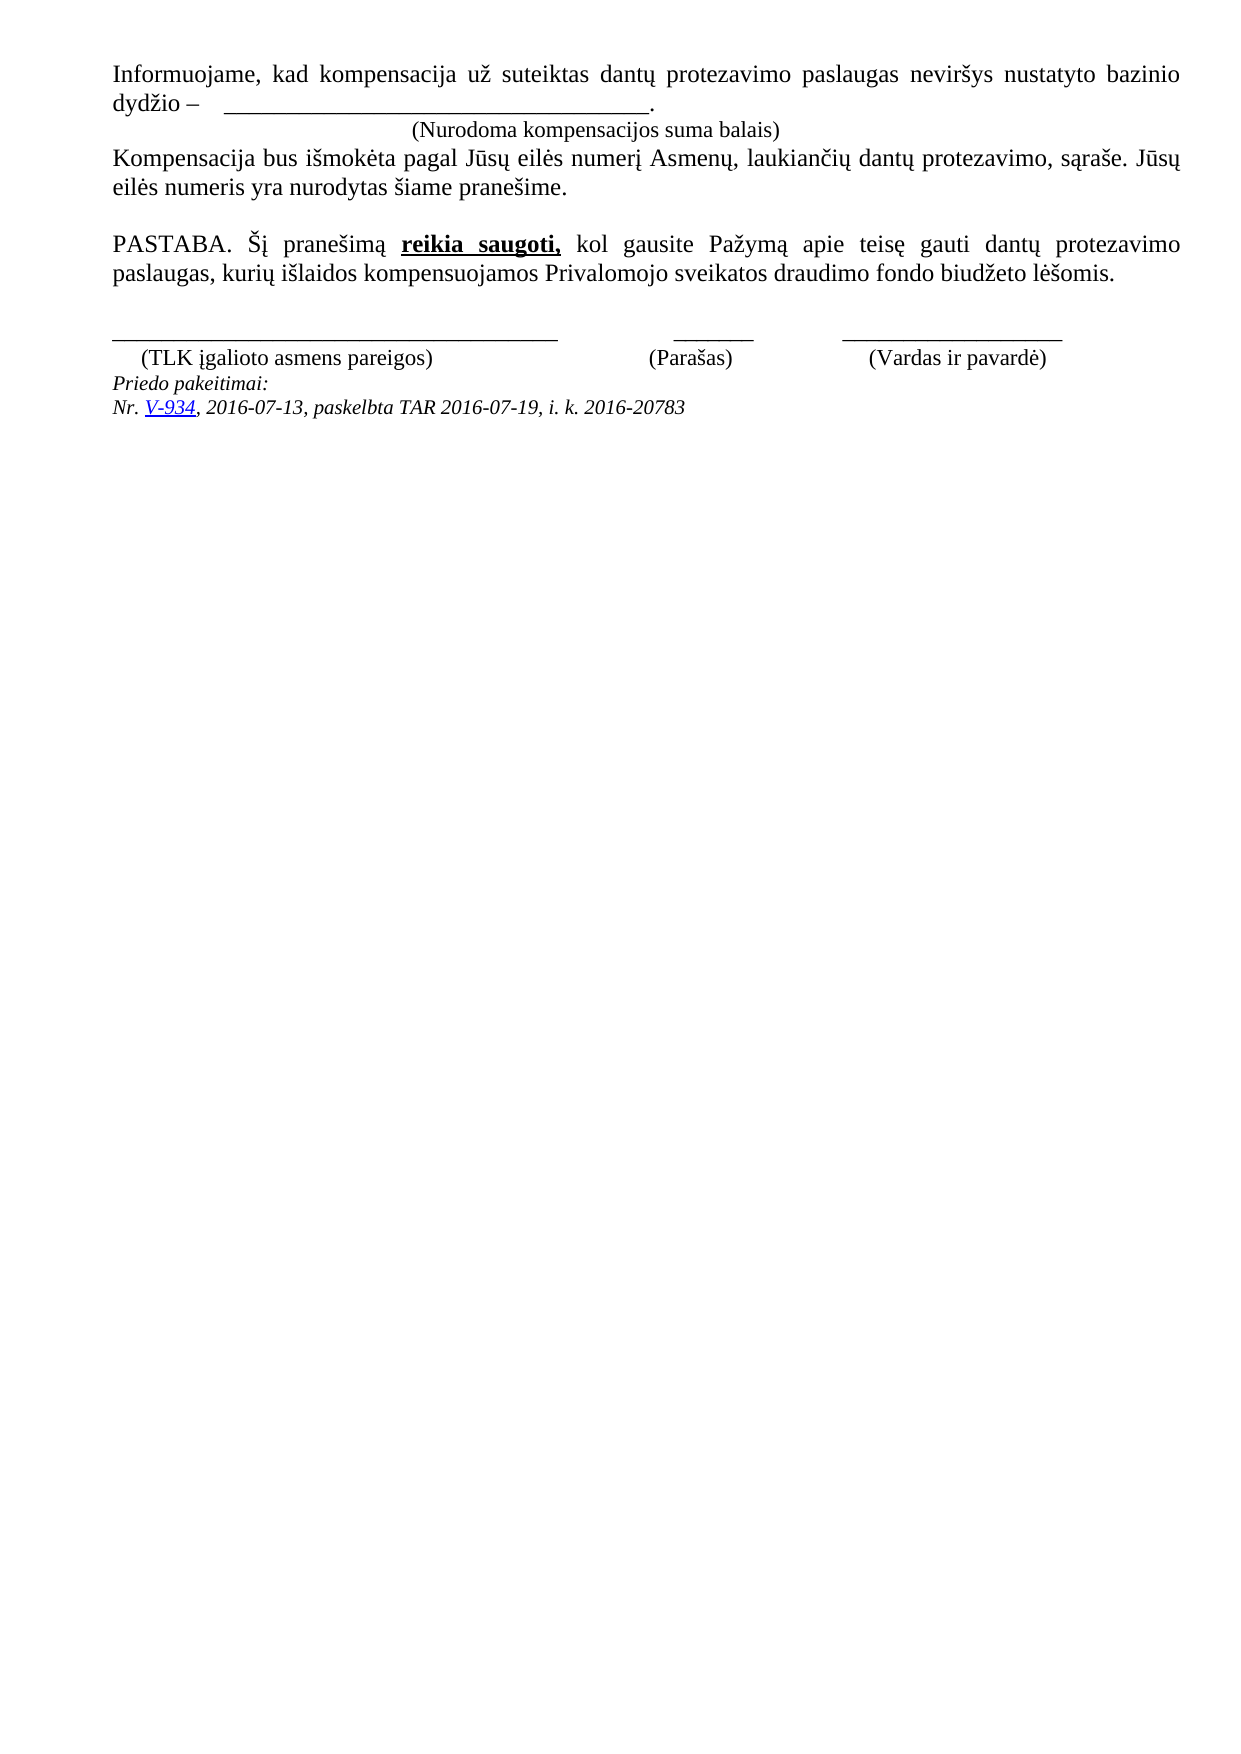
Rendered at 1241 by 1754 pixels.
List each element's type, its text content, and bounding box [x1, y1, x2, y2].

text (TLK įgalioto asmens pareigos) (Parašas) (Vardas ir pavardė) [112, 344, 1181, 371]
text Nr. V-934, 2016-07-13, paskelbta TAR 2016-07-19, i. k. 2016-20783 [112, 394, 1181, 419]
text Kompensacija bus išmokėta pagal Jūsų eilės numerį Asmenų, laukiančių dantų protezavimo, sąraše. Jūsų eilės numeris yra nurodytas šiame pranešime. [112, 143, 1181, 200]
text (Nurodoma kompensacijos suma balais) [112, 117, 1181, 143]
text PASTABA. Šį pranešimą reikia saugoti, kol gausite Pažymą apie teisę gauti dantų protezavimo paslaugas, kurių išlaidos kompensuojamos Privalomojo sveikatos draudimo fondo biudžeto lėšomis. [112, 229, 1181, 287]
text Informuojame, kad kompensacija už suteiktas dantų protezavimo paslaugas neviršys nustatyto bazinio dydžio – __________________________________. [112, 59, 1181, 117]
text Priedo pakeitimai: [112, 371, 1181, 394]
